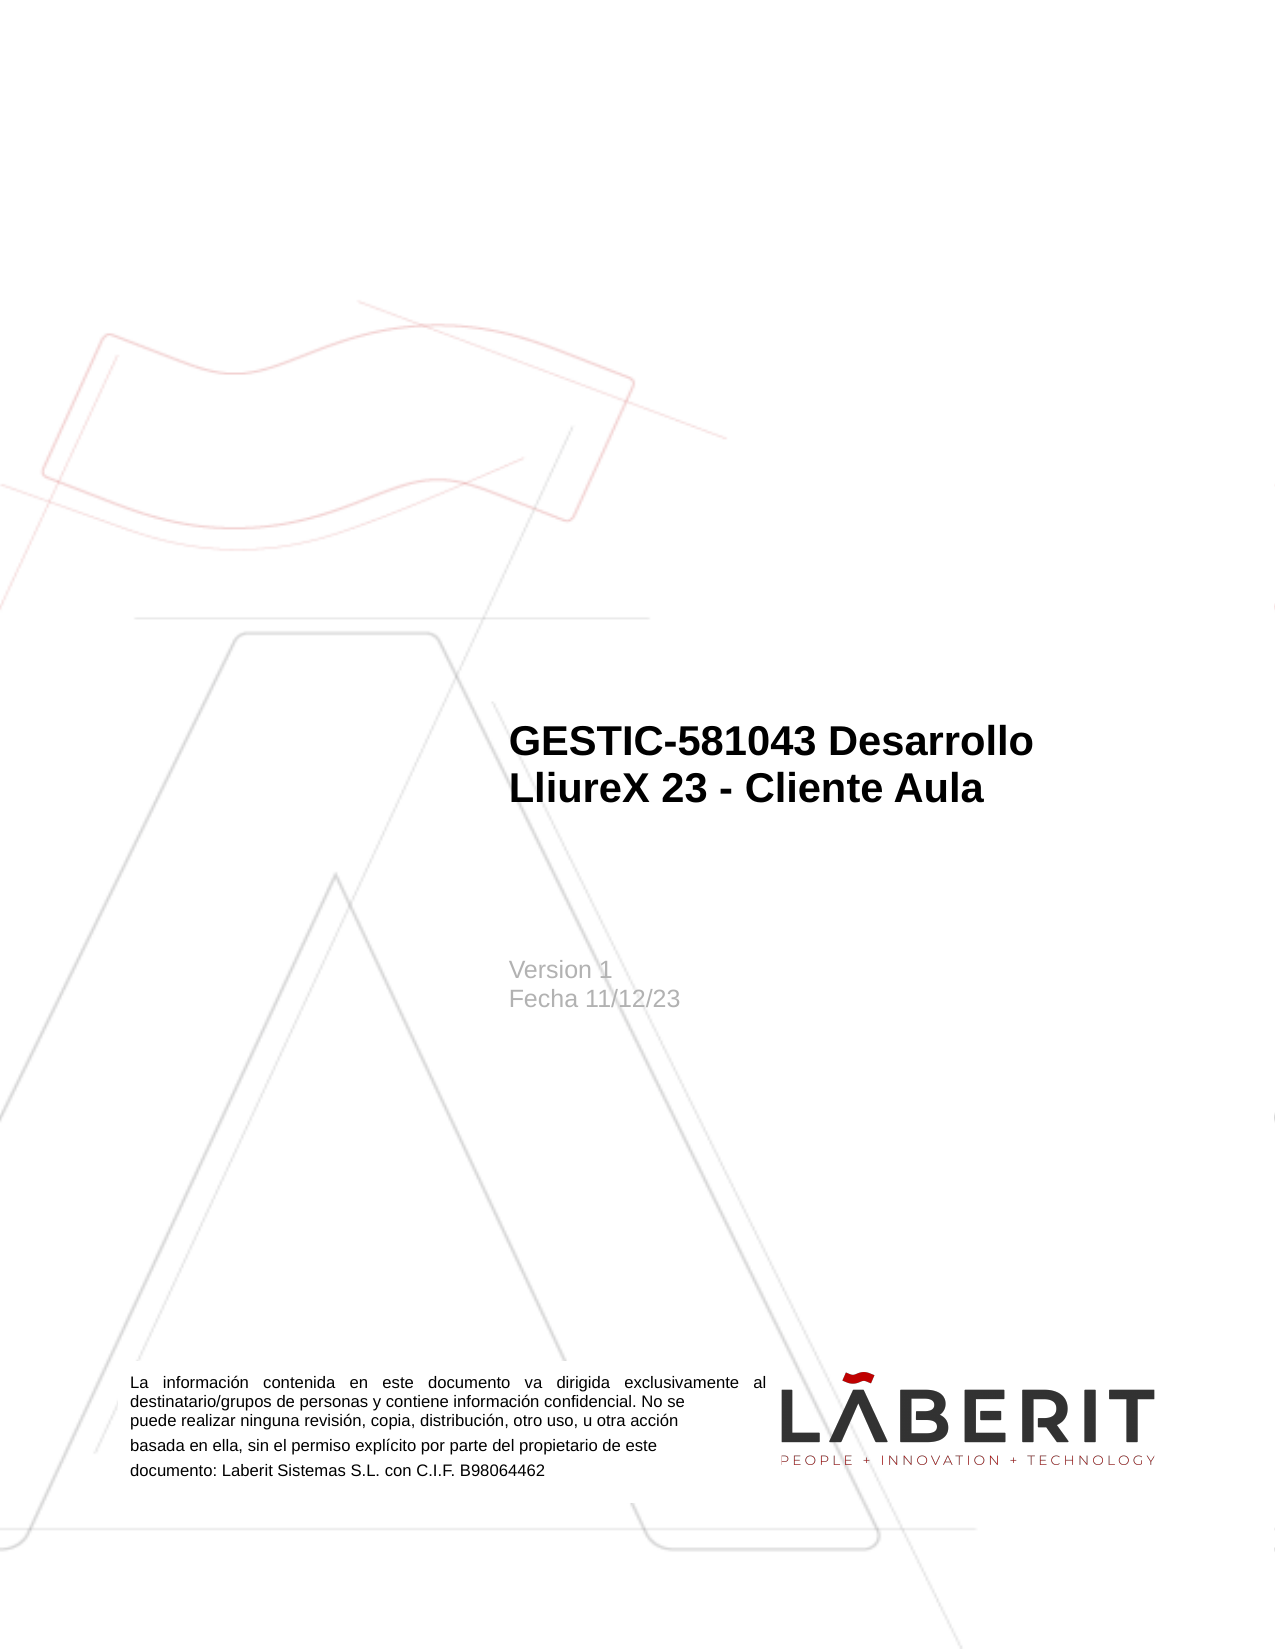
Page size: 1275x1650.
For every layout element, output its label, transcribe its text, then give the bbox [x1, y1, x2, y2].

picture [0, 0, 1275, 1650]
text Version 1 [508, 955, 1076, 984]
text Fecha 11/12/23 [508, 984, 1076, 1013]
text GESTIC-581043 Desarrollo LliureX 23 - Cliente Aula [508, 716, 1076, 812]
